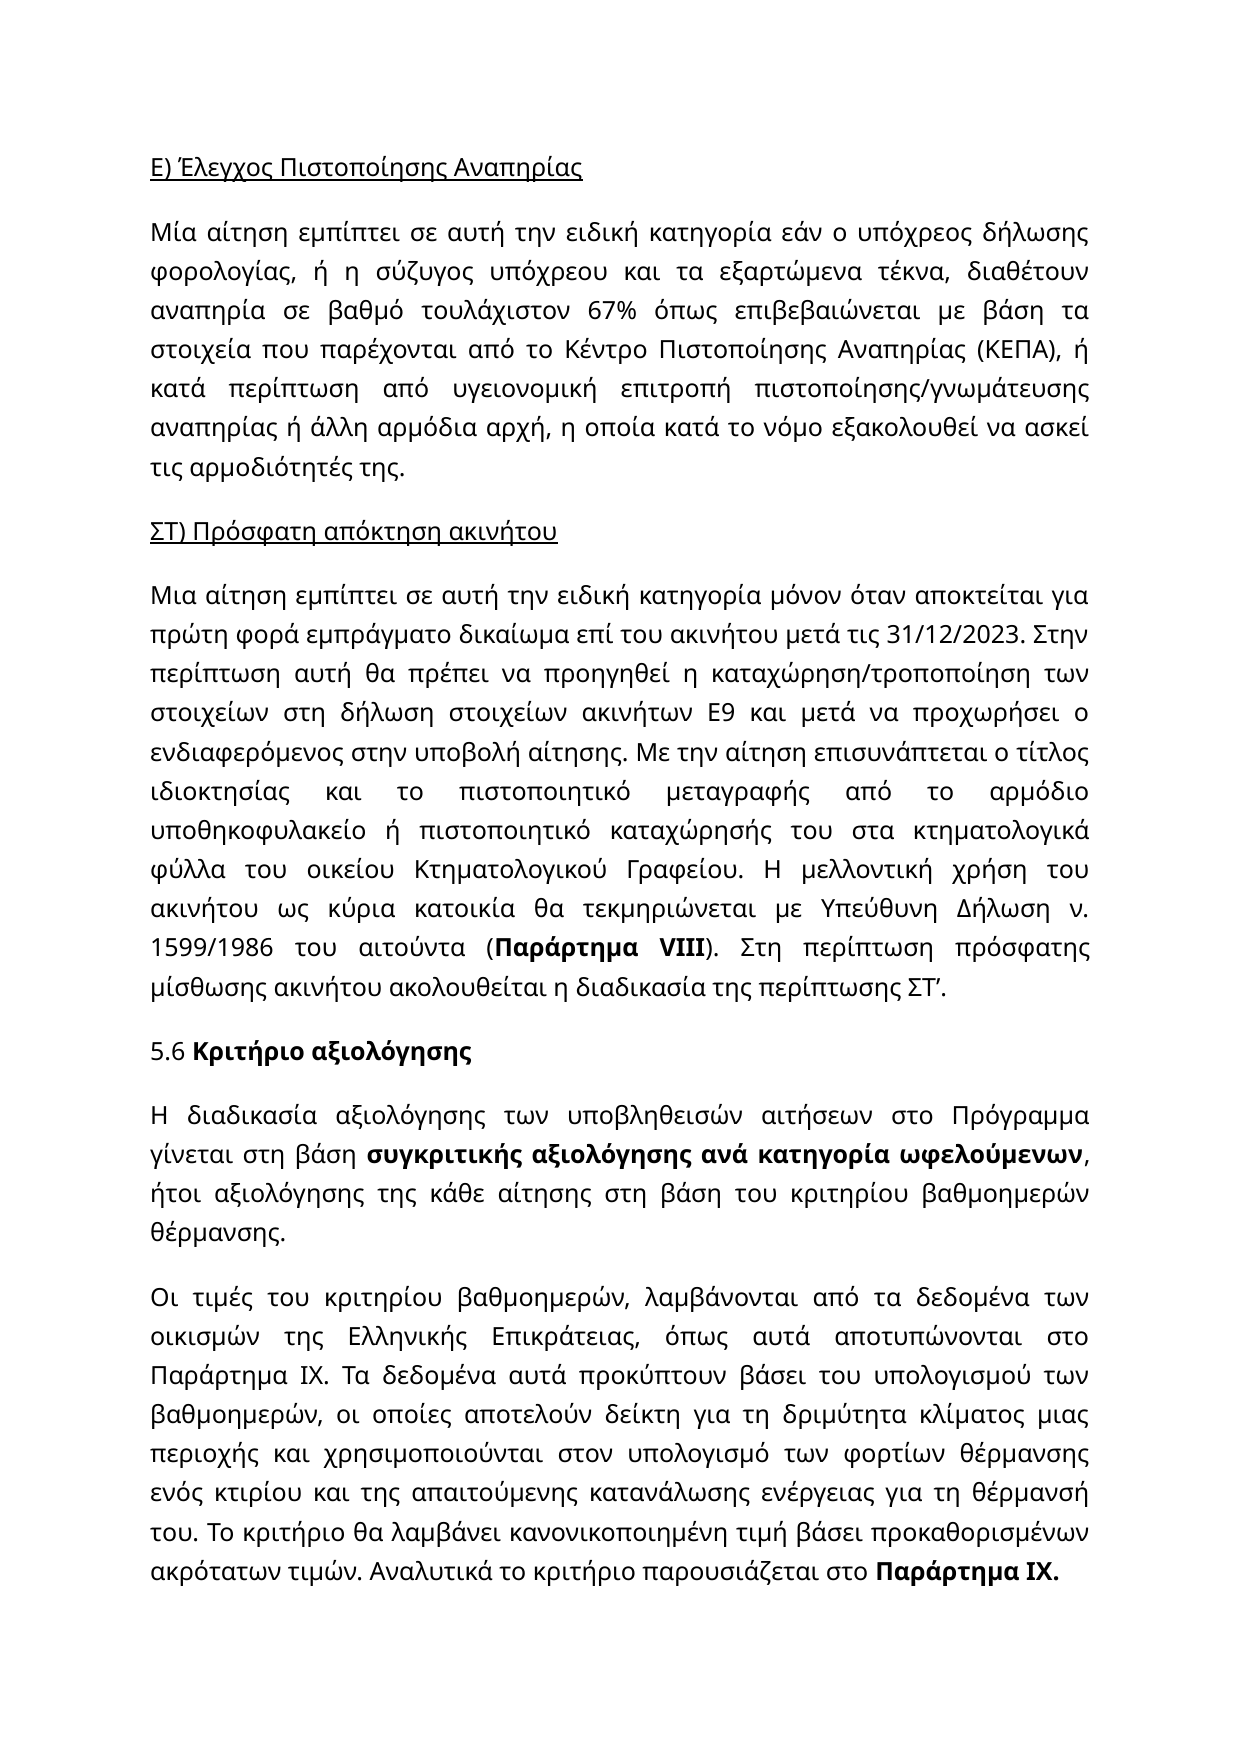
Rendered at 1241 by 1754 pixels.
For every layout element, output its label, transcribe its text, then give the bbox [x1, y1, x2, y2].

text ΣΤ) Πρόσφατη απόκτηση ακινήτου [150, 513, 1090, 547]
text Μία αίτηση εμπίπτει σε αυτή την ειδική κατηγορία εάν ο υπόχρεος δήλωσης φορολογίας, ή η σύζυγος υπόχρεου και τα εξαρτώμενα τέκνα, διαθέτουν αναπηρία σε βαθμό τουλάχιστον 67% όπως επιβεβαιώνεται με βάση τα στοιχεία που παρέχονται από το Κέντρο Πιστοποίησης Αναπηρίας (ΚΕΠΑ), ή κατά περίπτωση από υγειονομική επιτροπή πιστοποίησης/γνωμάτευσης αναπηρίας ή άλλη αρμόδια αρχή, η οποία κατά το νόμο εξακολουθεί να ασκεί τις αρμοδιότητές της. [150, 214, 1090, 483]
text Η διαδικασία αξιολόγησης των υποβληθεισών αιτήσεων στο Πρόγραμμα γίνεται στη βάση συγκριτικής αξιολόγησης ανά κατηγορία ωφελούμενων, ήτοι αξιολόγησης της κάθε αίτησης στη βάση του κριτηρίου βαθμοημερών θέρμανσης. [150, 1097, 1090, 1249]
text 5.6 Κριτήριο αξιολόγησης [150, 1033, 1090, 1067]
text Μια αίτηση εμπίπτει σε αυτή την ειδική κατηγορία μόνον όταν αποκτείται για πρώτη φορά εμπράγματο δικαίωμα επί του ακινήτου μετά τις 31/12/2023. Στην περίπτωση αυτή θα πρέπει να προηγηθεί η καταχώρηση/τροποποίηση των στοιχείων στη δήλωση στοιχείων ακινήτων Ε9 και μετά να προχωρήσει ο ενδιαφερόμενος στην υποβολή αίτησης. Με την αίτηση επισυνάπτεται ο τίτλος ιδιοκτησίας και το πιστοποιητικό μεταγραφής από το αρμόδιο υποθηκοφυλακείο ή πιστοποιητικό καταχώρησής του στα κτηματολογικά φύλλα του οικείου Κτηματολογικού Γραφείου. Η μελλοντική χρήση του ακινήτου ως κύρια κατοικία θα τεκμηριώνεται με Υπεύθυνη Δήλωση ν. 1599/1986 του αιτούντα (Παράρτημα VIII). Στη περίπτωση πρόσφατης μίσθωσης ακινήτου ακολουθείται η διαδικασία της περίπτωσης ΣΤ’. [150, 577, 1090, 1003]
text Ε) Έλεγχος Πιστοποίησης Αναπηρίας [150, 150, 1090, 184]
text Οι τιμές του κριτηρίου βαθμοημερών, λαμβάνονται από τα δεδομένα των οικισμών της Ελληνικής Επικράτειας, όπως αυτά αποτυπώνονται στο Παράρτημα IX. Τα δεδομένα αυτά προκύπτουν βάσει του υπολογισμού των βαθμοημερών, οι οποίες αποτελούν δείκτη για τη δριμύτητα κλίματος μιας περιοχής και χρησιμοποιούνται στον υπολογισμό των φορτίων θέρμανσης ενός κτιρίου και της απαιτούμενης κατανάλωσης ενέργειας για τη θέρμανσή του. Το κριτήριο θα λαμβάνει κανονικοποιημένη τιμή βάσει προκαθορισμένων ακρότατων τιμών. Αναλυτικά το κριτήριο παρουσιάζεται στο Παράρτημα IX. [150, 1279, 1090, 1587]
